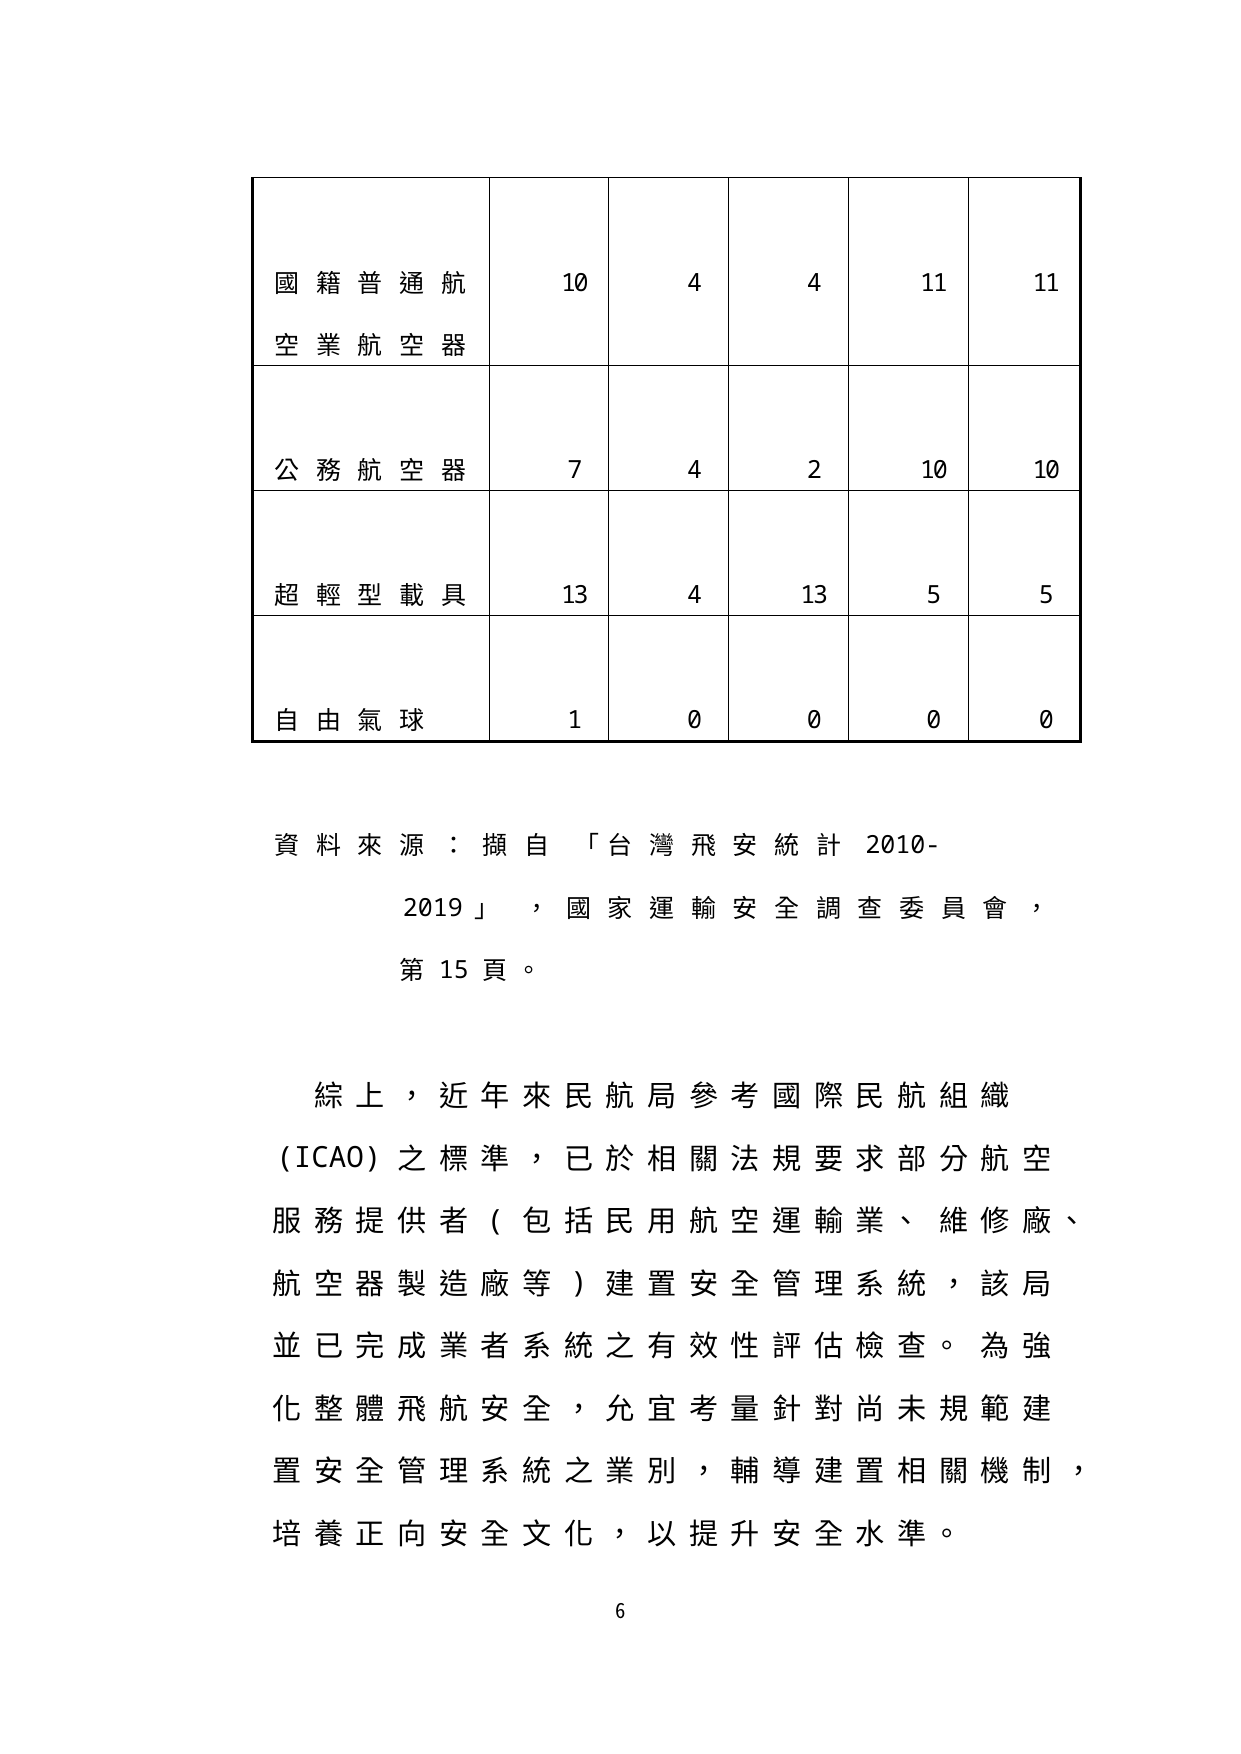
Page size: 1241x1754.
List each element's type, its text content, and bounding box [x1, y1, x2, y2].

table_cell 4 [609, 366, 728, 490]
text 資料來源：擷自「台灣飛安統計2010-2019」，國家運輸安全調查委員會，第15頁。 [244, 802, 1054, 990]
table_cell 2 [729, 366, 848, 490]
table_cell 0 [969, 616, 1079, 740]
table_cell 0 [849, 616, 968, 740]
table_cell 4 [729, 178, 848, 365]
table_cell 超輕型載具 [254, 491, 489, 615]
table_cell 11 [849, 178, 968, 365]
table_cell 13 [490, 491, 608, 615]
table_cell 國籍普通航空業航空器 [254, 178, 489, 365]
table_cell 自由氣球 [254, 616, 489, 740]
table_cell 0 [609, 616, 728, 740]
table_cell 5 [969, 491, 1079, 615]
table_cell 4 [609, 491, 728, 615]
table_cell 4 [609, 178, 728, 365]
table_cell 7 [490, 366, 608, 490]
table_cell 13 [729, 491, 848, 615]
table_cell 11 [969, 178, 1079, 365]
table_cell 5 [849, 491, 968, 615]
table_cell 10 [849, 366, 968, 490]
text 綜上，近年來民航局參考國際民航組織(ICAO)之標準，已於相關法規要求部分航空服務提供者(包括民用航空運輸業、維修廠、航空器製造廠等)建置安全管理系統，該局並已完成業者系統之有效性評估檢查。為強化整體飛航安全，允宜考量針對尚未規範建置安全管理系統之業別，輔導建置相關機制，培養正向安全文化，以提升安全水準。 [242, 1052, 1058, 1552]
table_cell 10 [969, 366, 1079, 490]
table_cell 1 [490, 616, 608, 740]
table_cell 0 [729, 616, 848, 740]
table_cell 公務航空器 [254, 366, 489, 490]
table_cell 10 [490, 178, 608, 365]
